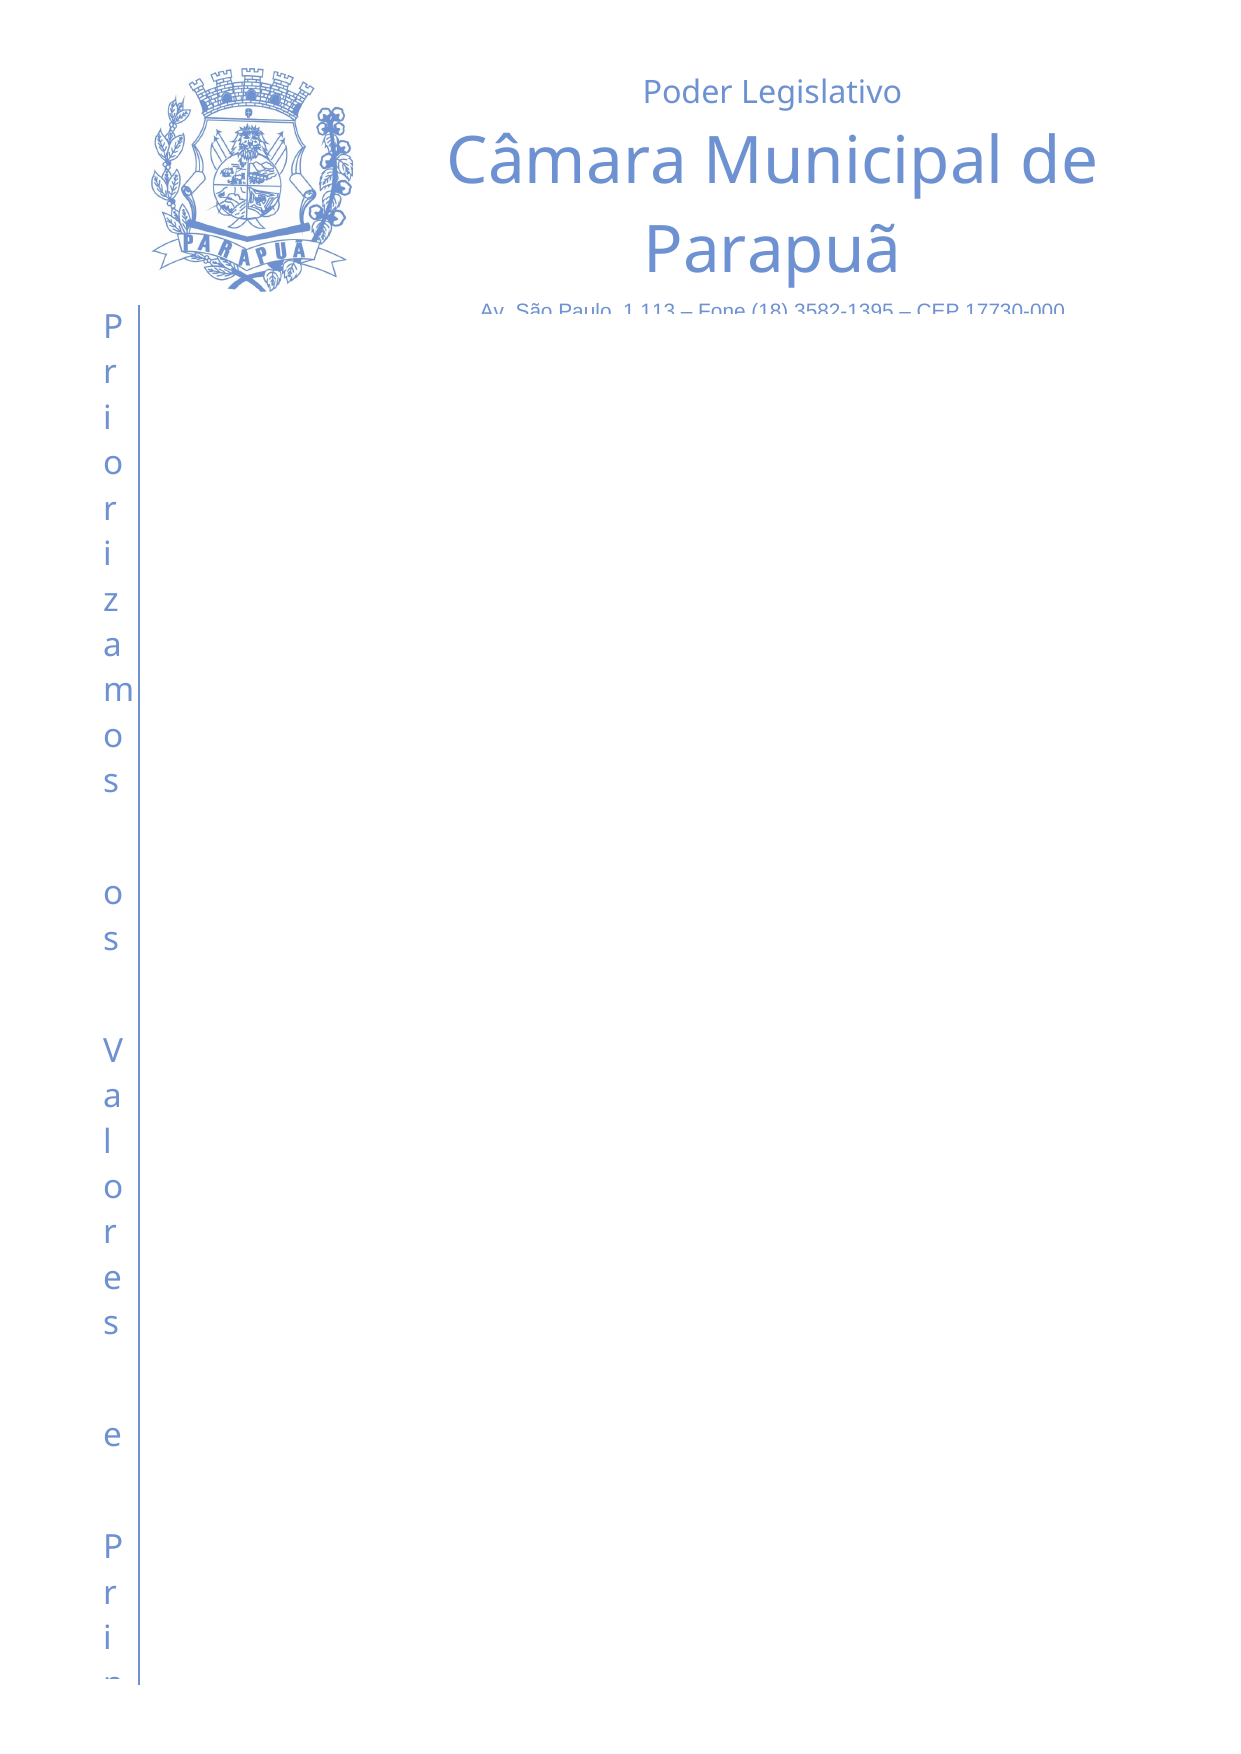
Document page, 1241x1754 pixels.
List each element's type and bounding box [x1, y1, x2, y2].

picture [151, 68, 354, 292]
